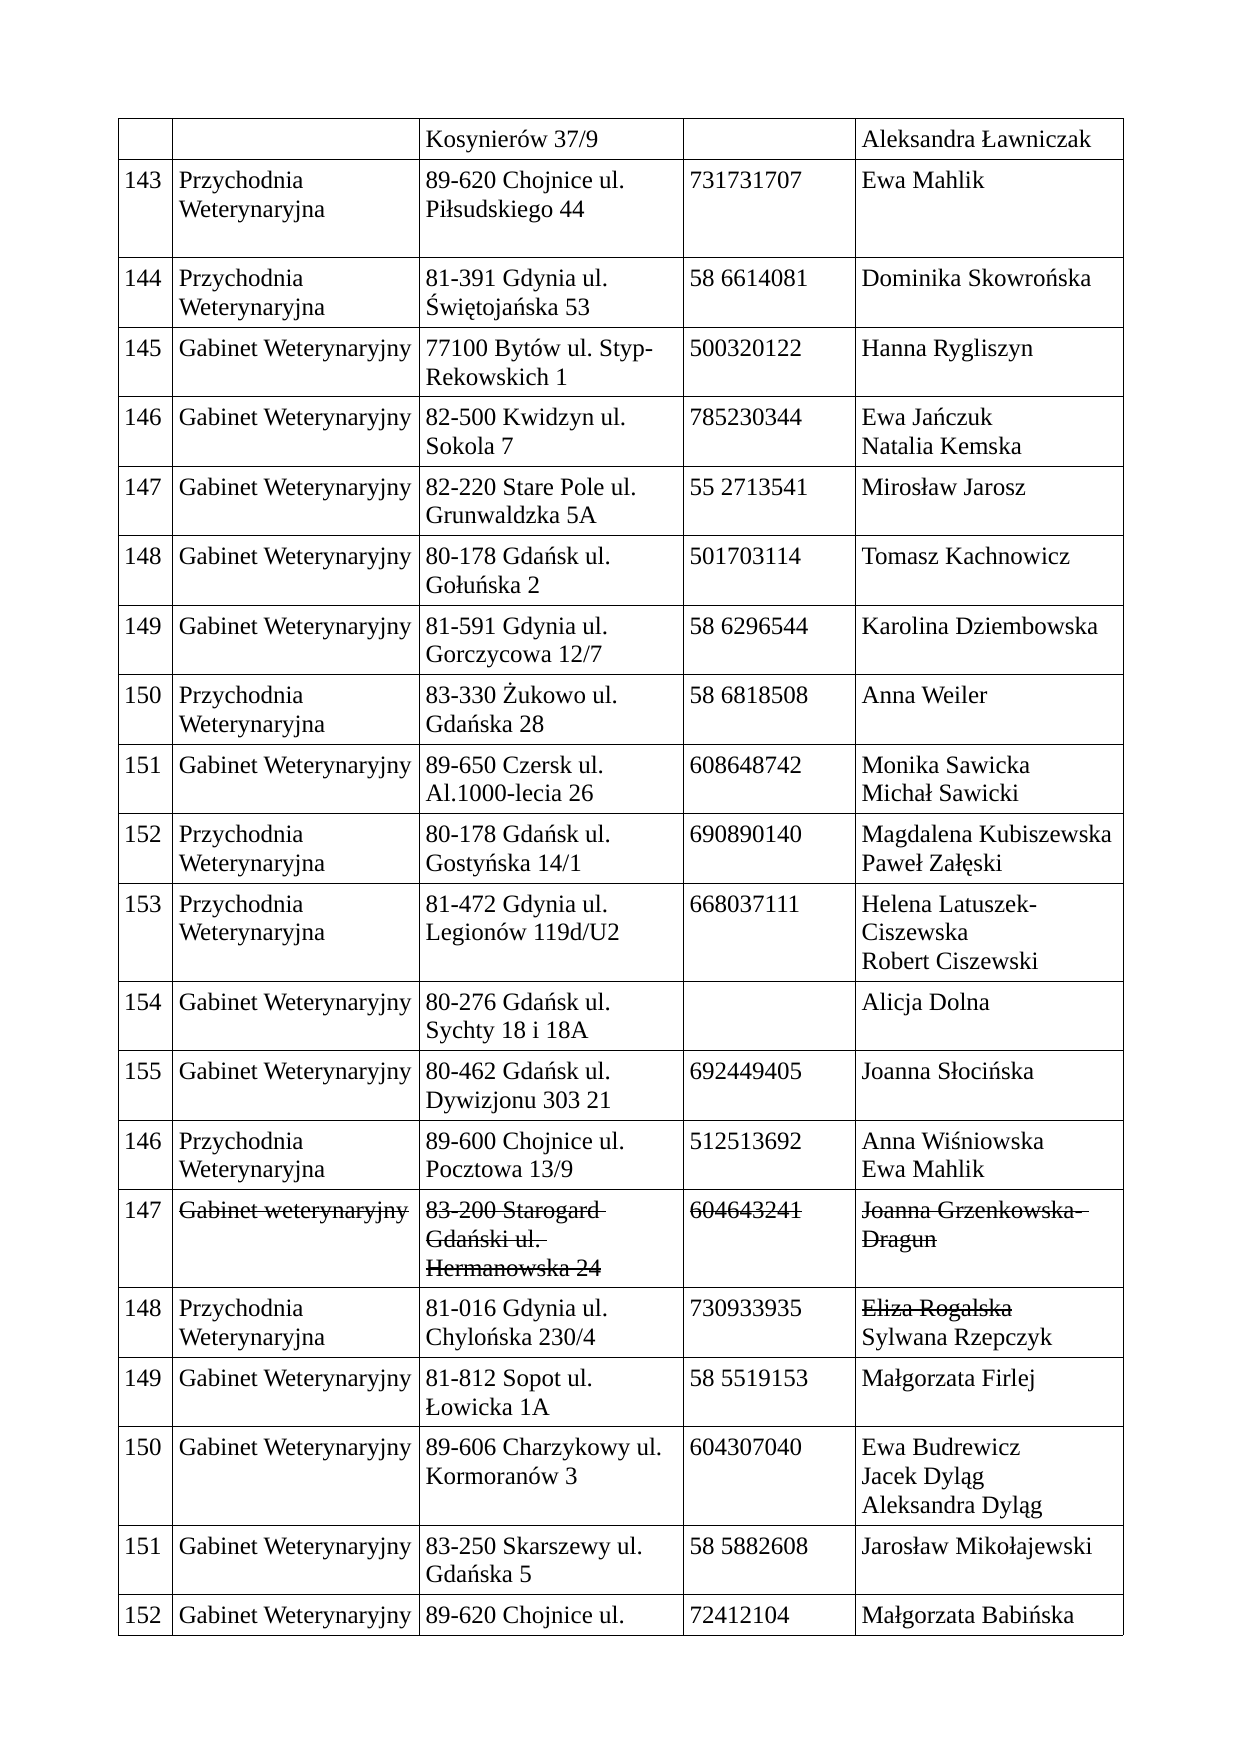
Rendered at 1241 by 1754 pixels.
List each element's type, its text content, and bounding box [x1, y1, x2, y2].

table_cell 58 6818508 [684, 675, 855, 743]
table_cell 500320122 [684, 328, 855, 396]
table_cell Przychodnia Weterynaryjna [173, 258, 419, 327]
table_cell 89-620 Chojnice ul. Piłsudskiego 44 [420, 160, 683, 257]
table_cell Magdalena Kubiszewska Paweł Załęski [856, 814, 1123, 882]
table_cell Karolina Dziembowska [856, 606, 1123, 674]
table_cell Gabinet Weterynaryjny [173, 745, 419, 813]
table_cell 81-016 Gdynia ul. Chylońska 230/4 [420, 1288, 683, 1357]
table_cell Gabinet weterynaryjny [173, 1190, 419, 1287]
table_cell 89-650 Czersk ul. Al.1000-lecia 26 [420, 745, 683, 813]
table_cell 147 [119, 467, 172, 535]
table_cell Przychodnia Weterynaryjna [173, 814, 419, 882]
table_cell 730933935 [684, 1288, 855, 1357]
table_cell [684, 119, 855, 159]
table_cell Joanna Słocińska [856, 1051, 1123, 1119]
table_cell [684, 982, 855, 1050]
table_cell Gabinet Weterynaryjny [173, 536, 419, 604]
table_cell 77100 Bytów ul. Styp-Rekowskich 1 [420, 328, 683, 396]
table_cell Gabinet Weterynaryjny [173, 1051, 419, 1119]
table_cell Małgorzata Firlej [856, 1358, 1123, 1426]
table_cell 58 5882608 [684, 1526, 855, 1594]
table_cell 152 [119, 814, 172, 882]
table_cell Hanna Rygliszyn [856, 328, 1123, 396]
table_cell 81-812 Sopot ul. Łowicka 1A [420, 1358, 683, 1426]
table_cell 512513692 [684, 1121, 855, 1189]
table_cell Tomasz Kachnowicz [856, 536, 1123, 604]
table_cell 145 [119, 328, 172, 396]
table_cell Małgorzata Babińska [856, 1595, 1123, 1635]
table_cell 146 [119, 397, 172, 466]
table_cell 153 [119, 884, 172, 981]
table_cell 692449405 [684, 1051, 855, 1119]
table_cell 785230344 [684, 397, 855, 466]
table_cell 731731707 [684, 160, 855, 257]
table_cell 148 [119, 1288, 172, 1357]
table_cell 80-462 Gdańsk ul. Dywizjonu 303 21 [420, 1051, 683, 1119]
table_cell 82-500 Kwidzyn ul. Sokola 7 [420, 397, 683, 466]
table_cell Ewa Mahlik [856, 160, 1123, 257]
table_cell 83-250 Skarszewy ul. Gdańska 5 [420, 1526, 683, 1594]
table_cell Gabinet Weterynaryjny [173, 982, 419, 1050]
table_cell 58 6296544 [684, 606, 855, 674]
table_cell 604643241 [684, 1190, 855, 1287]
table_cell 58 6614081 [684, 258, 855, 327]
table_cell 83-330 Żukowo ul. Gdańska 28 [420, 675, 683, 743]
table_cell 604307040 [684, 1427, 855, 1524]
table_cell 501703114 [684, 536, 855, 604]
table_cell Gabinet Weterynaryjny [173, 328, 419, 396]
table_cell 83-200 Starogard Gdański ul. Hermanowska 24 [420, 1190, 683, 1287]
table_cell 82-220 Stare Pole ul. Grunwaldzka 5A [420, 467, 683, 535]
table_cell Gabinet Weterynaryjny [173, 1526, 419, 1594]
table_cell 149 [119, 606, 172, 674]
table_cell 148 [119, 536, 172, 604]
table_cell 146 [119, 1121, 172, 1189]
table_cell 151 [119, 745, 172, 813]
table_cell 89-606 Charzykowy ul. Kormoranów 3 [420, 1427, 683, 1524]
table_cell 143 [119, 160, 172, 257]
table_cell Alicja Dolna [856, 982, 1123, 1050]
table_cell 81-391 Gdynia ul. Świętojańska 53 [420, 258, 683, 327]
table_cell Przychodnia Weterynaryjna [173, 160, 419, 257]
table_cell 151 [119, 1526, 172, 1594]
table_cell Eliza Rogalska Sylwana Rzepczyk [856, 1288, 1123, 1357]
table_cell Anna Weiler [856, 675, 1123, 743]
table_cell 80-178 Gdańsk ul. Gostyńska 14/1 [420, 814, 683, 882]
table_cell Dominika Skowrońska [856, 258, 1123, 327]
table_cell 154 [119, 982, 172, 1050]
table_cell Przychodnia Weterynaryjna [173, 1288, 419, 1357]
table_cell 668037111 [684, 884, 855, 981]
table_cell Ewa Jańczuk Natalia Kemska [856, 397, 1123, 466]
table_cell Gabinet Weterynaryjny [173, 1358, 419, 1426]
table_cell 89-620 Chojnice ul. [420, 1595, 683, 1635]
table_cell Gabinet Weterynaryjny [173, 606, 419, 674]
table_cell Gabinet Weterynaryjny [173, 397, 419, 466]
table_cell Gabinet Weterynaryjny [173, 1595, 419, 1635]
table_cell Przychodnia Weterynaryjna [173, 884, 419, 981]
table_cell Gabinet Weterynaryjny [173, 1427, 419, 1524]
table_cell Monika Sawicka Michał Sawicki [856, 745, 1123, 813]
table_cell 152 [119, 1595, 172, 1635]
table_cell Aleksandra Ławniczak [856, 119, 1123, 159]
table_cell Przychodnia Weterynaryjna [173, 675, 419, 743]
table_cell 55 2713541 [684, 467, 855, 535]
table_cell Joanna Grzenkowska- Dragun [856, 1190, 1123, 1287]
table_cell 81-591 Gdynia ul. Gorczycowa 12/7 [420, 606, 683, 674]
table_cell 144 [119, 258, 172, 327]
table_cell 608648742 [684, 745, 855, 813]
table_cell Jarosław Mikołajewski [856, 1526, 1123, 1594]
table_cell 155 [119, 1051, 172, 1119]
table_cell [119, 119, 172, 159]
table_cell Mirosław Jarosz [856, 467, 1123, 535]
table_cell Gabinet Weterynaryjny [173, 467, 419, 535]
table_cell Kosynierów 37/9 [420, 119, 683, 159]
table_cell Helena Latuszek- Ciszewska Robert Ciszewski [856, 884, 1123, 981]
table_cell 80-178 Gdańsk ul. Gołuńska 2 [420, 536, 683, 604]
table_cell 72412104 [684, 1595, 855, 1635]
table_cell 149 [119, 1358, 172, 1426]
table_cell Anna Wiśniowska Ewa Mahlik [856, 1121, 1123, 1189]
table_cell 81-472 Gdynia ul. Legionów 119d/U2 [420, 884, 683, 981]
table_cell Przychodnia Weterynaryjna [173, 1121, 419, 1189]
table_cell [173, 119, 419, 159]
table_cell 80-276 Gdańsk ul. Sychty 18 i 18A [420, 982, 683, 1050]
table_cell Ewa Budrewicz Jacek Dyląg Aleksandra Dyląg [856, 1427, 1123, 1524]
table_cell 58 5519153 [684, 1358, 855, 1426]
table_cell 150 [119, 675, 172, 743]
table_cell 150 [119, 1427, 172, 1524]
table_cell 89-600 Chojnice ul. Pocztowa 13/9 [420, 1121, 683, 1189]
table_cell 147 [119, 1190, 172, 1287]
table_cell 690890140 [684, 814, 855, 882]
